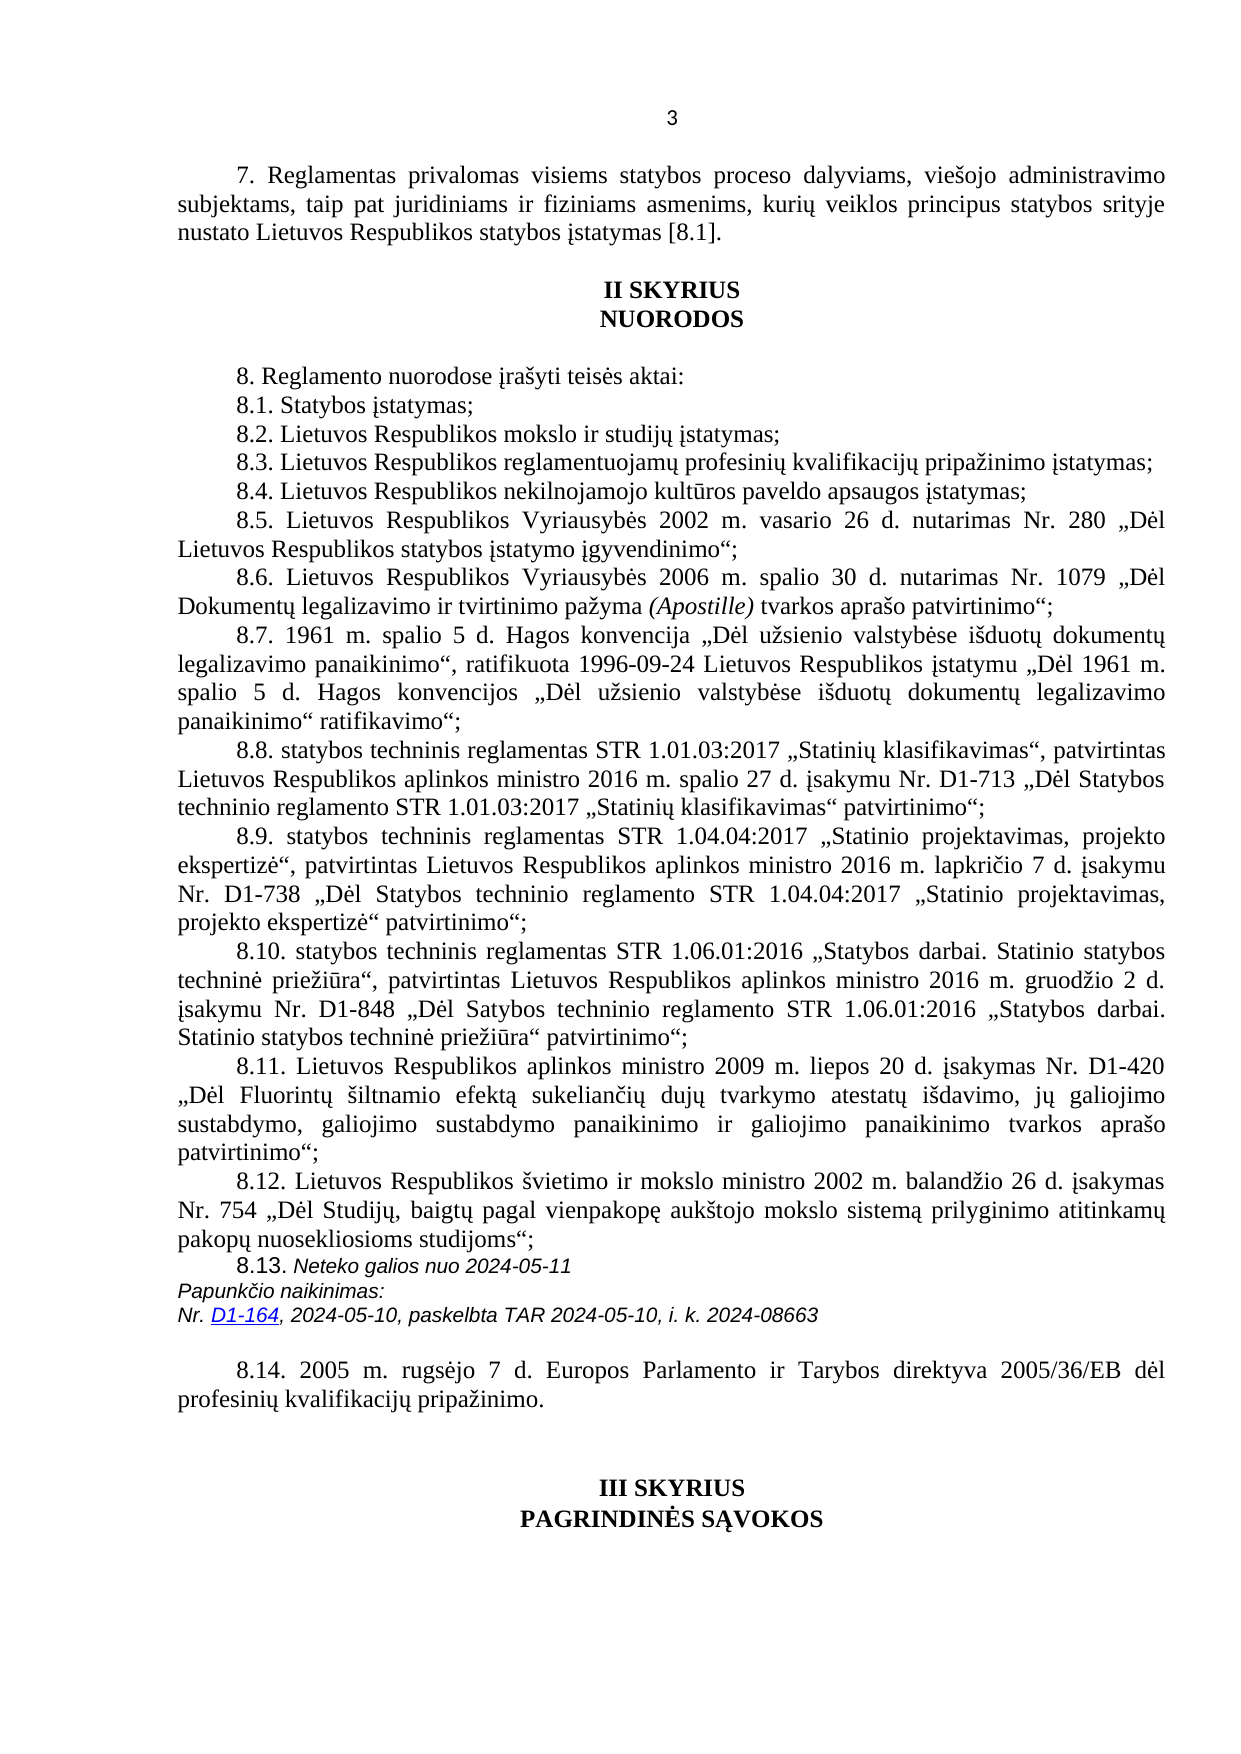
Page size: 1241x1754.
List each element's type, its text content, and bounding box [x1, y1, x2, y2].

text 7. Reglamentas privalomas visiems statybos proceso dalyviams, viešojo administravimo subjektams, taip pat juridiniams ir fiziniams asmenims, kurių veiklos principus statybos srityje nustato Lietuvos Respublikos statybos įstatymas [8.1]. [177, 160, 1166, 246]
text 8.9. statybos techninis reglamentas STR 1.04.04:2017 „Statinio projektavimas, projekto ekspertizė“, patvirtintas Lietuvos Respublikos aplinkos ministro 2016 m. lapkričio 7 d. įsakymu Nr. D1-738 „Dėl Statybos techninio reglamento STR 1.04.04:2017 „Statinio projektavimas, projekto ekspertizė“ patvirtinimo“; [177, 821, 1166, 936]
text 8.12. Lietuvos Respublikos švietimo ir mokslo ministro 2002 m. balandžio 26 d. įsakymas Nr. 754 „Dėl Studijų, baigtų pagal vienpakopę aukštojo mokslo sistemą prilyginimo atitinkamų pakopų nuosekliosioms studijoms“; [177, 1166, 1166, 1252]
text 8. Reglamento nuorodose įrašyti teisės aktai: [177, 361, 1166, 390]
text 8.6. Lietuvos Respublikos Vyriausybės 2006 m. spalio 30 d. nutarimas Nr. 1079 „Dėl Dokumentų legalizavimo ir tvirtinimo pažyma (Apostille) tvarkos aprašo patvirtinimo“; [177, 562, 1166, 620]
text 8.11. Lietuvos Respublikos aplinkos ministro 2009 m. liepos 20 d. įsakymas Nr. D1-420 „Dėl Fluorintų šiltnamio efektą sukeliančių dujų tvarkymo atestatų išdavimo, jų galiojimo sustabdymo, galiojimo sustabdymo panaikinimo ir galiojimo panaikinimo tvarkos aprašo patvirtinimo“; [177, 1051, 1166, 1166]
text 8.1. Statybos įstatymas; [177, 390, 1166, 419]
text 8.2. Lietuvos Respublikos mokslo ir studijų įstatymas; [177, 419, 1166, 447]
text 8.10. statybos techninis reglamentas STR 1.06.01:2016 „Statybos darbai. Statinio statybos techninė priežiūra“, patvirtintas Lietuvos Respublikos aplinkos ministro 2016 m. gruodžio 2 d. įsakymu Nr. D1-848 „Dėl Satybos techninio reglamento STR 1.06.01:2016 „Statybos darbai. Statinio statybos techninė priežiūra“ patvirtinimo“; [177, 936, 1166, 1051]
text 8.8. statybos techninis reglamentas STR 1.01.03:2017 „Statinių klasifikavimas“, patvirtintas Lietuvos Respublikos aplinkos ministro 2016 m. spalio 27 d. įsakymu Nr. D1-713 „Dėl Statybos techninio reglamento STR 1.01.03:2017 „Statinių klasifikavimas“ patvirtinimo“; [177, 735, 1166, 821]
text 8.13. Neteko galios nuo 2024-05-11 [177, 1252, 1166, 1279]
text 8.7. 1961 m. spalio 5 d. Hagos konvencija „Dėl užsienio valstybėse išduotų dokumentų legalizavimo panaikinimo“, ratifikuota 1996-09-24 Lietuvos Respublikos įstatymu „Dėl 1961 m. spalio 5 d. Hagos konvencijos „Dėl užsienio valstybėse išduotų dokumentų legalizavimo panaikinimo“ ratifikavimo“; [177, 620, 1166, 735]
text 8.3. Lietuvos Respublikos reglamentuojamų profesinių kvalifikacijų pripažinimo įstatymas; [177, 447, 1166, 476]
text III SKYRIUS [177, 1473, 1166, 1502]
text PAGRINDINĖS SĄVOKOS [177, 1504, 1166, 1533]
text 8.14. 2005 m. rugsėjo 7 d. Europos Parlamento ir Tarybos direktyva 2005/36/EB dėl profesinių kvalifikacijų pripažinimo. [177, 1355, 1166, 1413]
text 8.5. Lietuvos Respublikos Vyriausybės 2002 m. vasario 26 d. nutarimas Nr. 280 „Dėl Lietuvos Respublikos statybos įstatymo įgyvendinimo“; [177, 505, 1166, 562]
text NUORODOS [177, 304, 1166, 332]
text 8.4. Lietuvos Respublikos nekilnojamojo kultūros paveldo apsaugos įstatymas; [177, 476, 1166, 505]
text Nr. D1-164, 2024-05-10, paskelbta TAR 2024-05-10, i. k. 2024-08663 [177, 1303, 1166, 1327]
text II SKYRIUS [177, 275, 1166, 304]
text Papunkčio naikinimas: [177, 1279, 1166, 1303]
